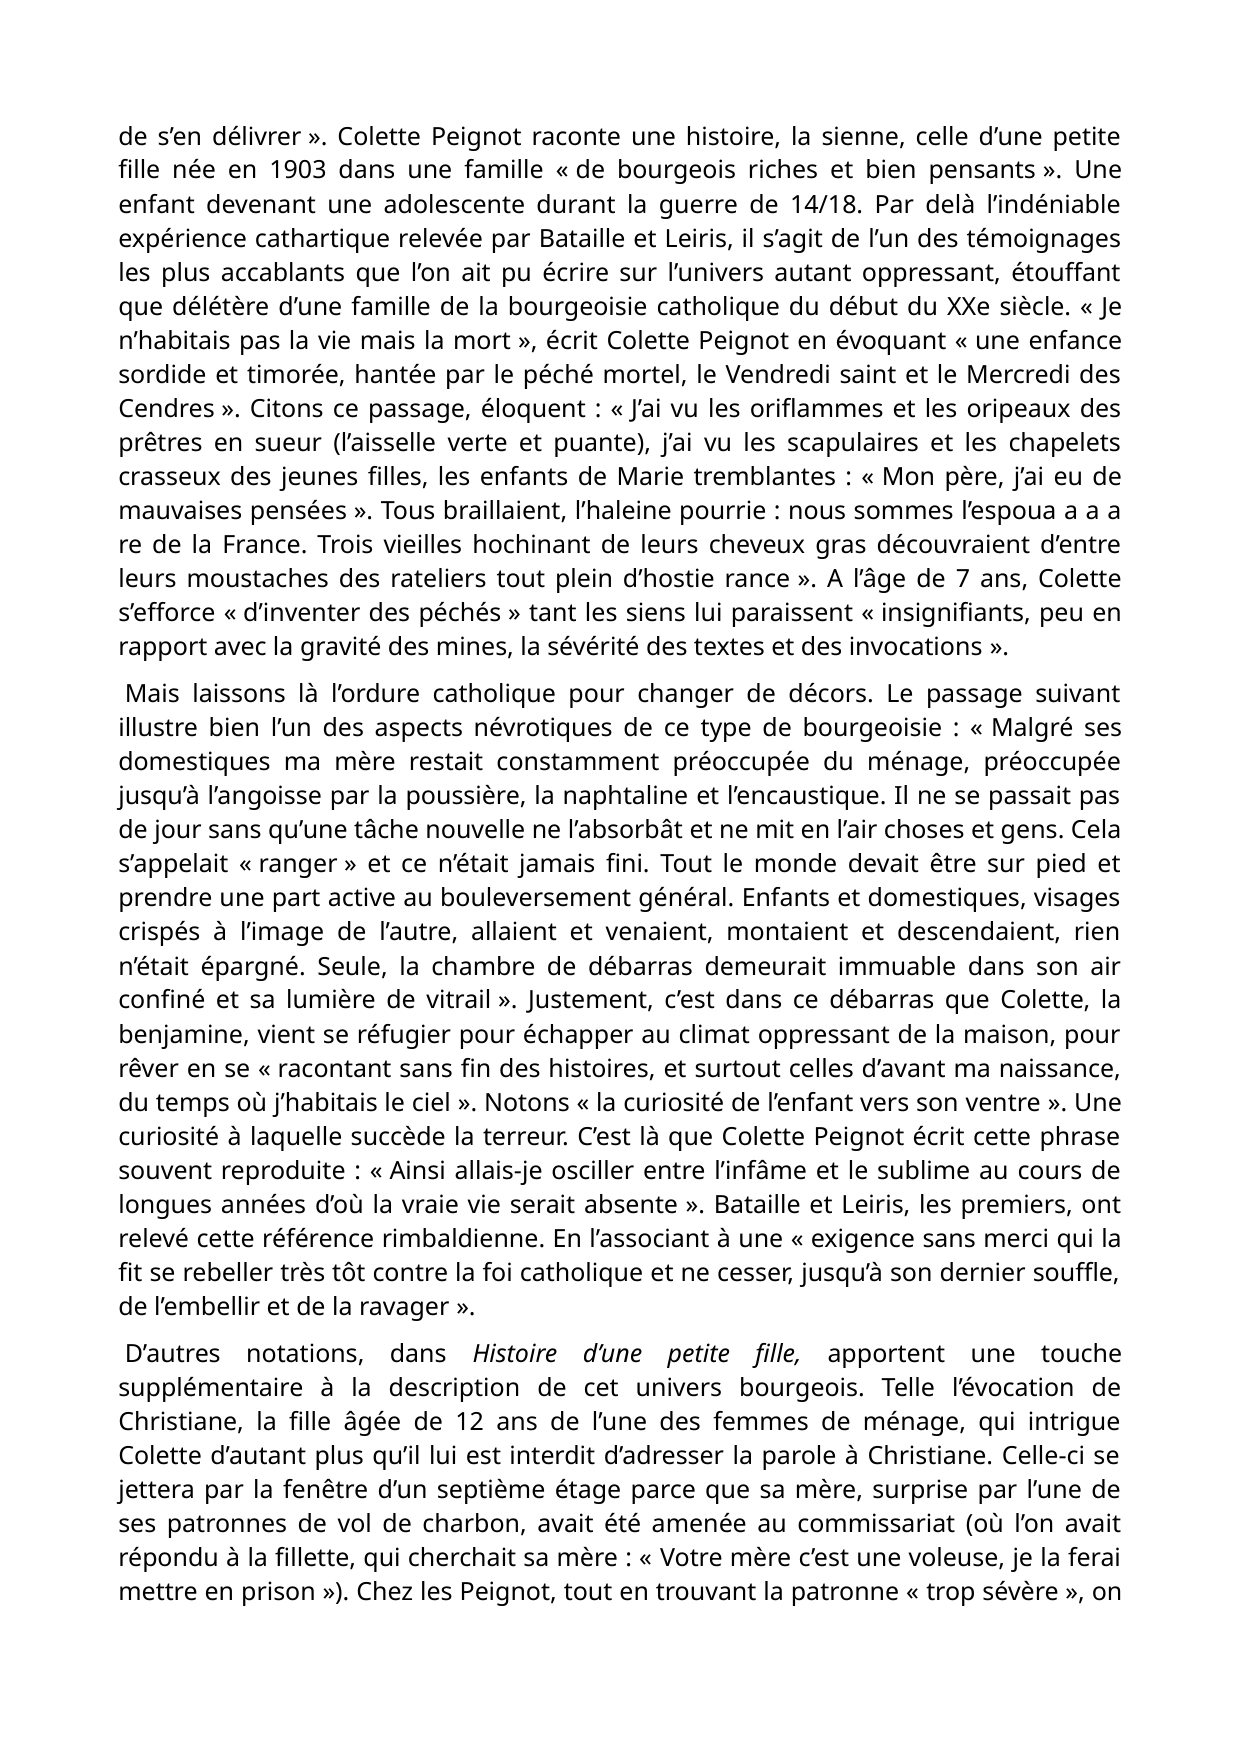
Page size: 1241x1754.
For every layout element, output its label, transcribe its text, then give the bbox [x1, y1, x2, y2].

text de s’en délivrer ». Colette Peignot raconte une histoire, la sienne, celle d’une petite fille née en 1903 dans une famille « de bourgeois riches et bien pensants ». Une enfant devenant une adolescente durant la guerre de 14/18. Par delà l’indéniable expérience cathartique relevée par Bataille et Leiris, il s’agit de l’un des témoignages les plus accablants que l’on ait pu écrire sur l’univers autant oppressant, étouffant que délétère d’une famille de la bourgeoisie catholique du début du XXe siècle. « Je n’habitais pas la vie mais la mort », écrit Colette Peignot en évoquant « une enfance sordide et timorée, hantée par le péché mortel, le Vendredi saint et le Mercredi des Cendres ». Citons ce passage, éloquent : « J’ai vu les oriflammes et les oripeaux des prêtres en sueur (l’aisselle verte et puante), j’ai vu les scapulaires et les chapelets crasseux des jeunes filles, les enfants de Marie tremblantes : « Mon père, j’ai eu de mauvaises pensées ». Tous braillaient, l’haleine pourrie : nous sommes l’espoua a a a re de la France. Trois vieilles hochinant de leurs cheveux gras découvraient d’entre leurs moustaches des rateliers tout plein d’hostie rance ». A l’âge de 7 ans, Colette s’efforce « d’inventer des péchés » tant les siens lui paraissent « insignifiants, peu en rapport avec la gravité des mines, la sévérité des textes et des invocations ». [118, 118, 1122, 663]
text D’autres notations, dans Histoire d’une petite fille, apportent une touche supplémentaire à la description de cet univers bourgeois. Telle l’évocation de Christiane, la fille âgée de 12 ans de l’une des femmes de ménage, qui intrigue Colette d’autant plus qu’il lui est interdit d’adresser la parole à Christiane. Celle-ci se jettera par la fenêtre d’un septième étage parce que sa mère, surprise par l’une de ses patronnes de vol de charbon, avait été amenée au commissariat (où l’on avait répondu à la fillette, qui cherchait sa mère : « Votre mère c’est une voleuse, je la ferai mettre en prison »). Chez les Peignot, tout en trouvant la patronne « trop sévère », on [118, 1335, 1122, 1608]
text Mais laissons là l’ordure catholique pour changer de décors. Le passage suivant illustre bien l’un des aspects névrotiques de ce type de bourgeoisie : « Malgré ses domestiques ma mère restait constamment préoccupée du ménage, préoccupée jusqu’à l’angoisse par la poussière, la naphtaline et l’encaustique. Il ne se passait pas de jour sans qu’une tâche nouvelle ne l’absorbât et ne mit en l’air choses et gens. Cela s’appelait « ranger » et ce n’était jamais fini. Tout le monde devait être sur pied et prendre une part active au bouleversement général. Enfants et domestiques, visages crispés à l’image de l’autre, allaient et venaient, montaient et descendaient, rien n’était épargné. Seule, la chambre de débarras demeurait immuable dans son air confiné et sa lumière de vitrail ». Justement, c’est dans ce débarras que Colette, la benjamine, vient se réfugier pour échapper au climat oppressant de la maison, pour rêver en se « racontant sans fin des histoires, et surtout celles d’avant ma naissance, du temps où j’habitais le ciel ». Notons « la curiosité de l’enfant vers son ventre ». Une curiosité à laquelle succède la terreur. C’est là que Colette Peignot écrit cette phrase souvent reproduite : « Ainsi allais-je osciller entre l’infâme et le sublime au cours de longues années d’où la vraie vie serait absente ». Bataille et Leiris, les premiers, ont relevé cette référence rimbaldienne. En l’associant à une « exigence sans merci qui la fit se rebeller très tôt contre la foi catholique et ne cesser, jusqu’à son dernier souffle, de l’embellir et de la ravager ». [118, 676, 1122, 1323]
